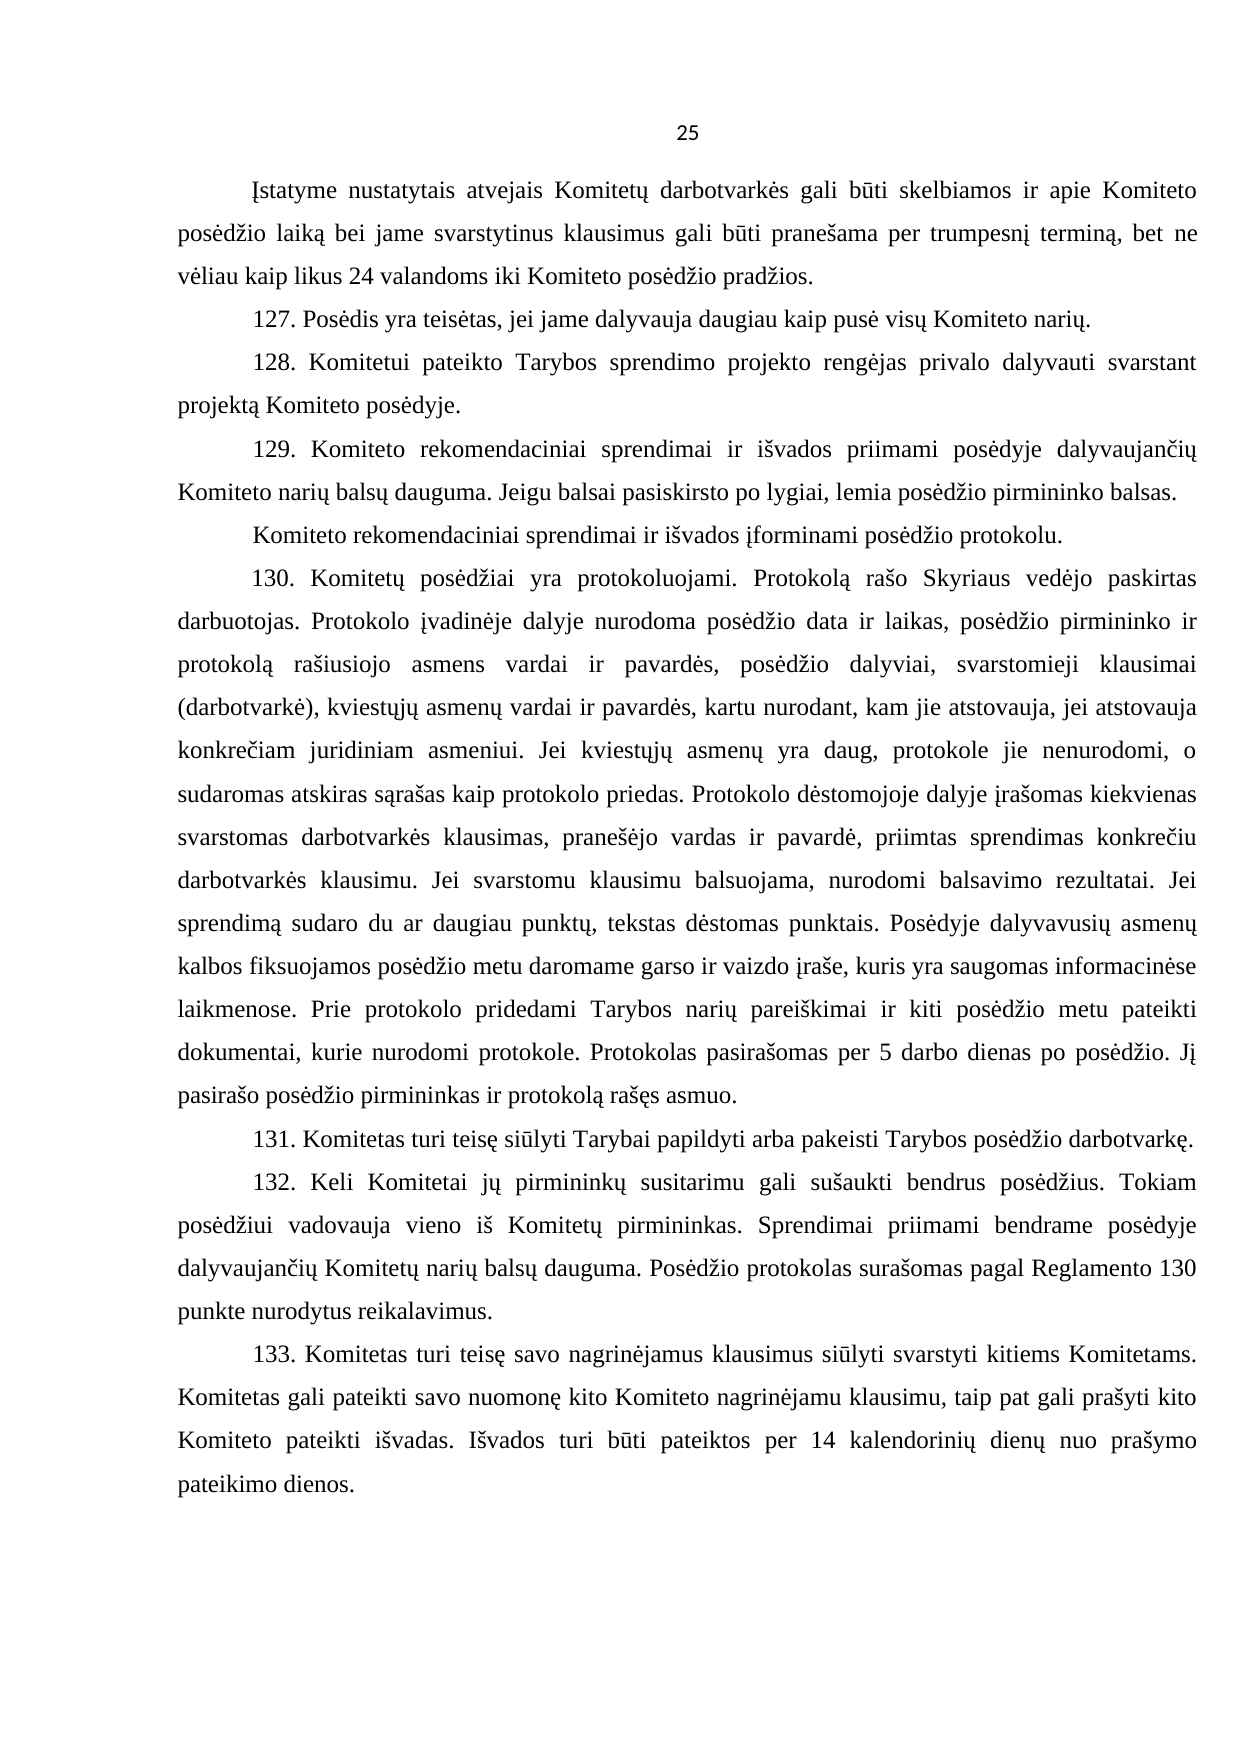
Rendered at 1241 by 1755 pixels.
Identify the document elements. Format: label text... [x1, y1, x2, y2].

text 127. Posėdis yra teisėtas, jei jame dalyvauja daugiau kaip pusė visų Komiteto narių. [177, 304, 1198, 333]
text 133. Komitetas turi teisę savo nagrinėjamus klausimus siūlyti svarstyti kitiems Komitetams. Komitetas gali pateikti savo nuomonę kito Komiteto nagrinėjamu klausimu, taip pat gali prašyti kito Komiteto pateikti išvadas. Išvados turi būti pateiktos per 14 kalendorinių dienų nuo prašymo pateikimo dienos. [177, 1339, 1198, 1497]
text 131. Komitetas turi teisę siūlyti Tarybai papildyti arba pakeisti Tarybos posėdžio darbotvarkę. [177, 1124, 1198, 1152]
text 128. Komitetui pateikto Tarybos sprendimo projekto rengėjas privalo dalyvauti svarstant projektą Komiteto posėdyje. [177, 347, 1198, 419]
text Įstatyme nustatytais atvejais Komitetų darbotvarkės gali būti skelbiamos ir apie Komiteto posėdžio laiką bei jame svarstytinus klausimus gali būti pranešama per trumpesnį terminą, bet ne vėliau kaip likus 24 valandoms iki Komiteto posėdžio pradžios. [177, 175, 1198, 290]
text 130. Komitetų posėdžiai yra protokoluojami. Protokolą rašo Skyriaus vedėjo paskirtas darbuotojas. Protokolo įvadinėje dalyje nurodoma posėdžio data ir laikas, posėdžio pirmininko ir protokolą rašiusiojo asmens vardai ir pavardės, posėdžio dalyviai, svarstomieji klausimai (darbotvarkė), kviestųjų asmenų vardai ir pavardės, kartu nurodant, kam jie atstovauja, jei atstovauja konkrečiam juridiniam asmeniui. Jei kviestųjų asmenų yra daug, protokole jie nenurodomi, o sudaromas atskiras sąrašas kaip protokolo priedas. Protokolo dėstomojoje dalyje įrašomas kiekvienas svarstomas darbotvarkės klausimas, pranešėjo vardas ir pavardė, priimtas sprendimas konkrečiu darbotvarkės klausimu. Jei svarstomu klausimu balsuojama, nurodomi balsavimo rezultatai. Jei sprendimą sudaro du ar daugiau punktų, tekstas dėstomas punktais. Posėdyje dalyvavusių asmenų kalbos fiksuojamos posėdžio metu daromame garso ir vaizdo įraše, kuris yra saugomas informacinėse laikmenose. Prie protokolo pridedami Tarybos narių pareiškimai ir kiti posėdžio metu pateikti dokumentai, kurie nurodomi protokole. Protokolas pasirašomas per 5 darbo dienas po posėdžio. Jį pasirašo posėdžio pirmininkas ir protokolą rašęs asmuo. [177, 563, 1198, 1109]
text 129. Komiteto rekomendaciniai sprendimai ir išvados priimami posėdyje dalyvaujančių Komiteto narių balsų dauguma. Jeigu balsai pasiskirsto po lygiai, lemia posėdžio pirmininko balsas. [177, 434, 1198, 506]
text 132. Keli Komitetai jų pirmininkų susitarimu gali sušaukti bendrus posėdžius. Tokiam posėdžiui vadovauja vieno iš Komitetų pirmininkas. Sprendimai priimami bendrame posėdyje dalyvaujančių Komitetų narių balsų dauguma. Posėdžio protokolas surašomas pagal Reglamento 130 punkte nurodytus reikalavimus. [177, 1167, 1198, 1325]
text Komiteto rekomendaciniai sprendimai ir išvados įforminami posėdžio protokolu. [177, 520, 1198, 549]
